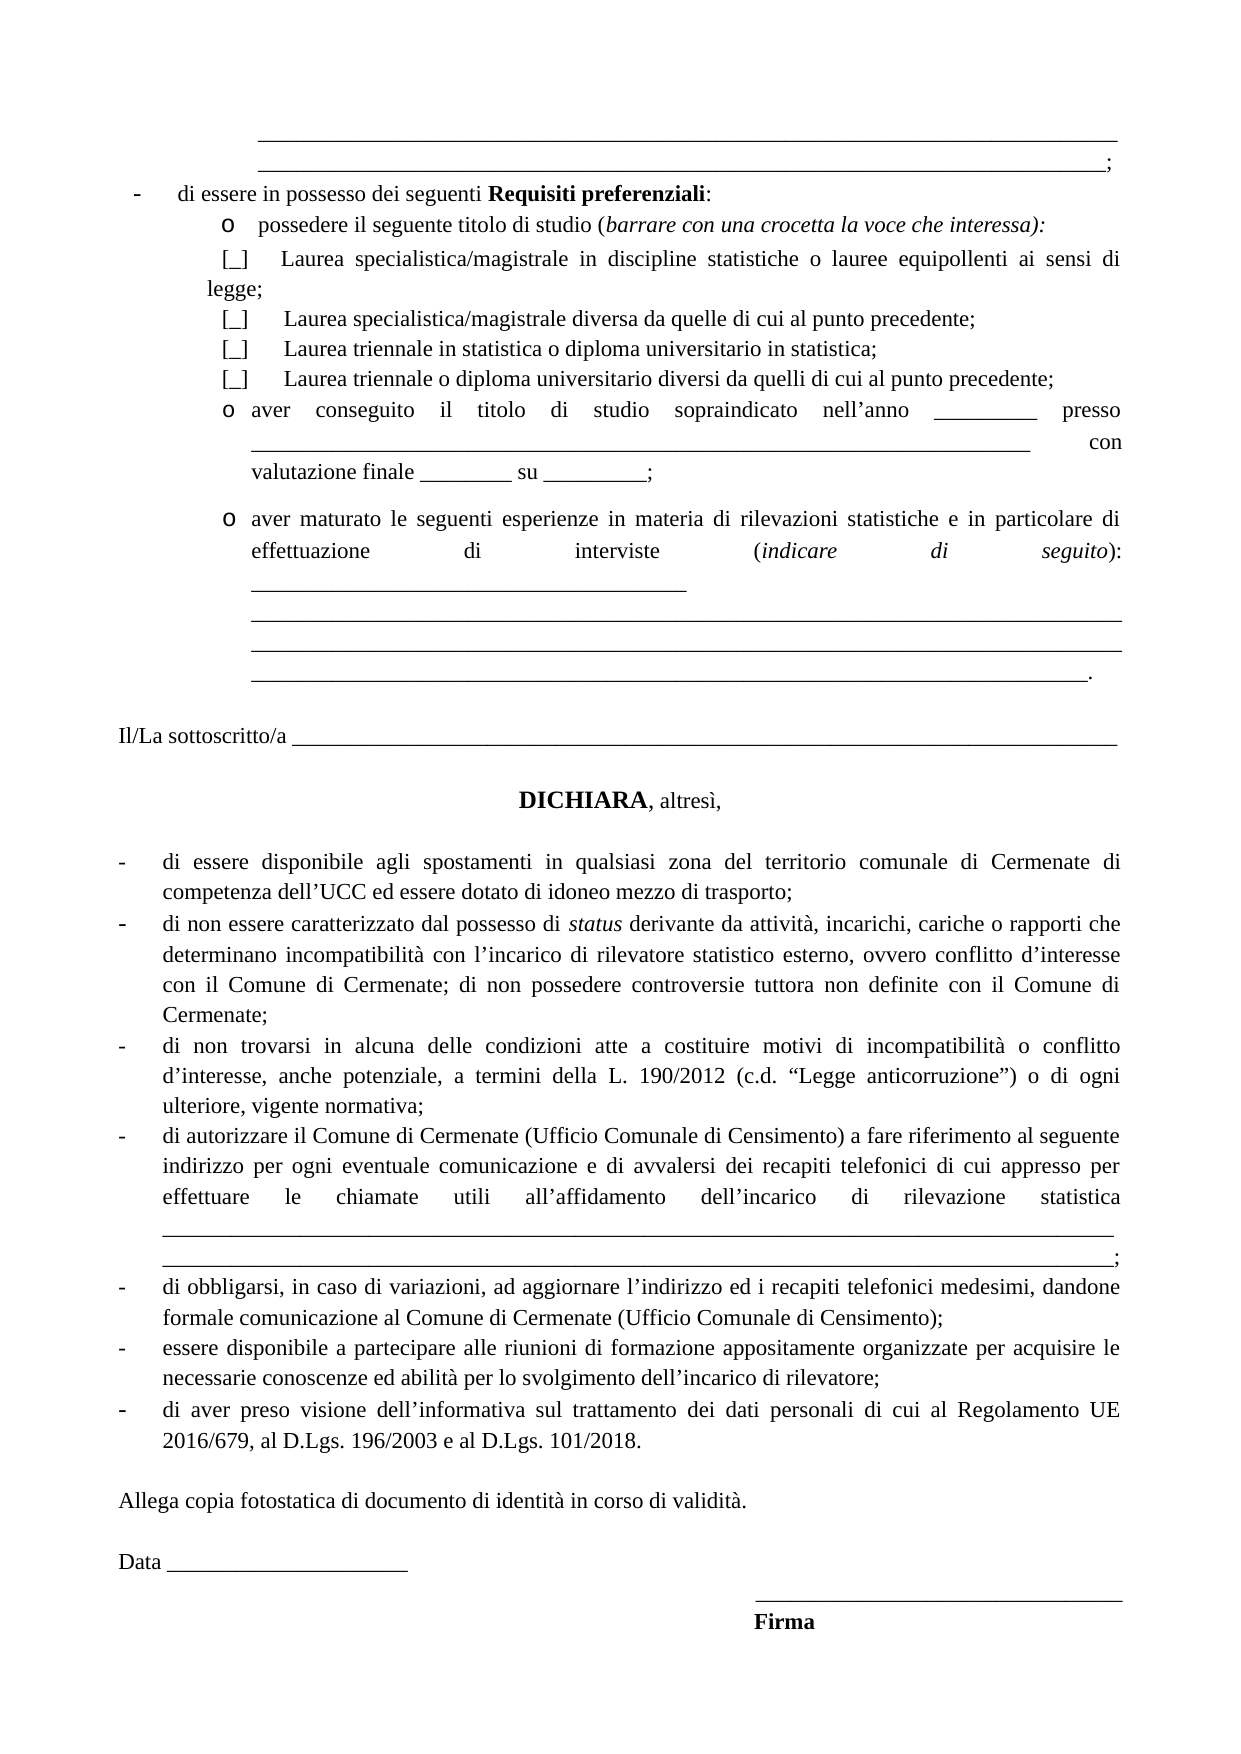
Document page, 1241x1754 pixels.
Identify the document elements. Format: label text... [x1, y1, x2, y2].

list di essere in possesso dei seguenti Requisiti preferenziali: [133, 178, 1122, 207]
text [_] Laurea specialistica/magistrale diversa da quelle di cui al punto precedente; [207, 305, 1122, 331]
list di essere disponibile agli spostamenti in qualsiasi zona del territorio comunale di Cermenate di competenza dell’UCC ed essere dotato di idoneo mezzo di trasporto; [118, 848, 1122, 905]
text [_] Laurea triennale in statistica o diploma universitario in statistica; [207, 335, 1122, 362]
list _____________________________________________________________________________________________________________________________________________________; [220, 118, 1122, 175]
text ________________________________ [118, 1578, 1122, 1604]
list essere disponibile a partecipare alle riunioni di formazione appositamente organizzate per acquisire le necessarie conoscenze ed abilità per lo svolgimento dell’incarico di rilevatore; [118, 1334, 1122, 1390]
list di obbligarsi, in caso di variazioni, ad aggiornare l’indirizzo ed i recapiti telefonici medesimi, dandone formale comunicazione al Comune di Cermenate (Ufficio Comunale di Censimento); [118, 1273, 1122, 1330]
text [_] Laurea triennale o diploma universitario diversi da quelli di cui al punto precedente; [207, 366, 1122, 392]
list di autorizzare il Comune di Cermenate (Ufficio Comunale di Censimento) a fare riferimento al seguente indirizzo per ogni eventuale comunicazione e di avvalersi dei recapiti telefonici di cui appresso per effettuare le chiamate utili all’affidamento dell’incarico di rilevazione statistica ______________________________________________________________________________________________________________________________________________________________________; [118, 1122, 1122, 1269]
text Il/La sottoscritto/a ________________________________________________________________________ [118, 722, 1122, 748]
text DICHIARA, altresì, [118, 785, 1122, 814]
text Firma [634, 1608, 1122, 1634]
list di non essere caratterizzato dal possesso di status derivante da attività, incarichi, cariche o rapporti che determinano incompatibilità con l’incarico di rilevatore statistico esterno, ovvero conflitto d’interesse con il Comune di Cermenate; di non possedere controversie tuttora non definite con il Comune di Cermenate; [118, 908, 1122, 1028]
text ____________________________________________________________________________ [251, 598, 1122, 621]
list di non trovarsi in alcuna delle condizioni atte a costituire motivi di incompatibilità o conflitto d’interesse, anche potenziale, a termini della L. 190/2012 (c.d. “Legge anticorruzione”) o di ogni ulteriore, vigente normativa; [118, 1032, 1122, 1118]
text Allega copia fotostatica di documento di identità in corso di validità. [118, 1487, 1122, 1514]
list possedere il seguente titolo di studio (barrare con una crocetta la voce che interessa): [220, 212, 1122, 240]
text [_] Laurea specialistica/magistrale in discipline statistiche o lauree equipollenti ai sensi di legge; [207, 245, 1122, 301]
list aver conseguito il titolo di studio sopraindicato nell’anno _________ presso ____________________________________________________________________ con valutazione finale ________ su _________; [222, 396, 1122, 484]
text _________________________________________________________________________. [251, 652, 1122, 685]
list aver maturato le seguenti esperienze in materia di rilevazioni statistiche e in particolare di effettuazione di interviste (indicare di seguito): ______________________________________ [222, 505, 1122, 594]
list di aver preso visione dell’informativa sul trattamento dei dati personali di cui al Regolamento UE 2016/679, al D.Lgs. 196/2003 e al D.Lgs. 101/2018. [118, 1394, 1122, 1453]
text ____________________________________________________________________________ [251, 622, 1122, 651]
text Data _____________________ [118, 1548, 1122, 1574]
